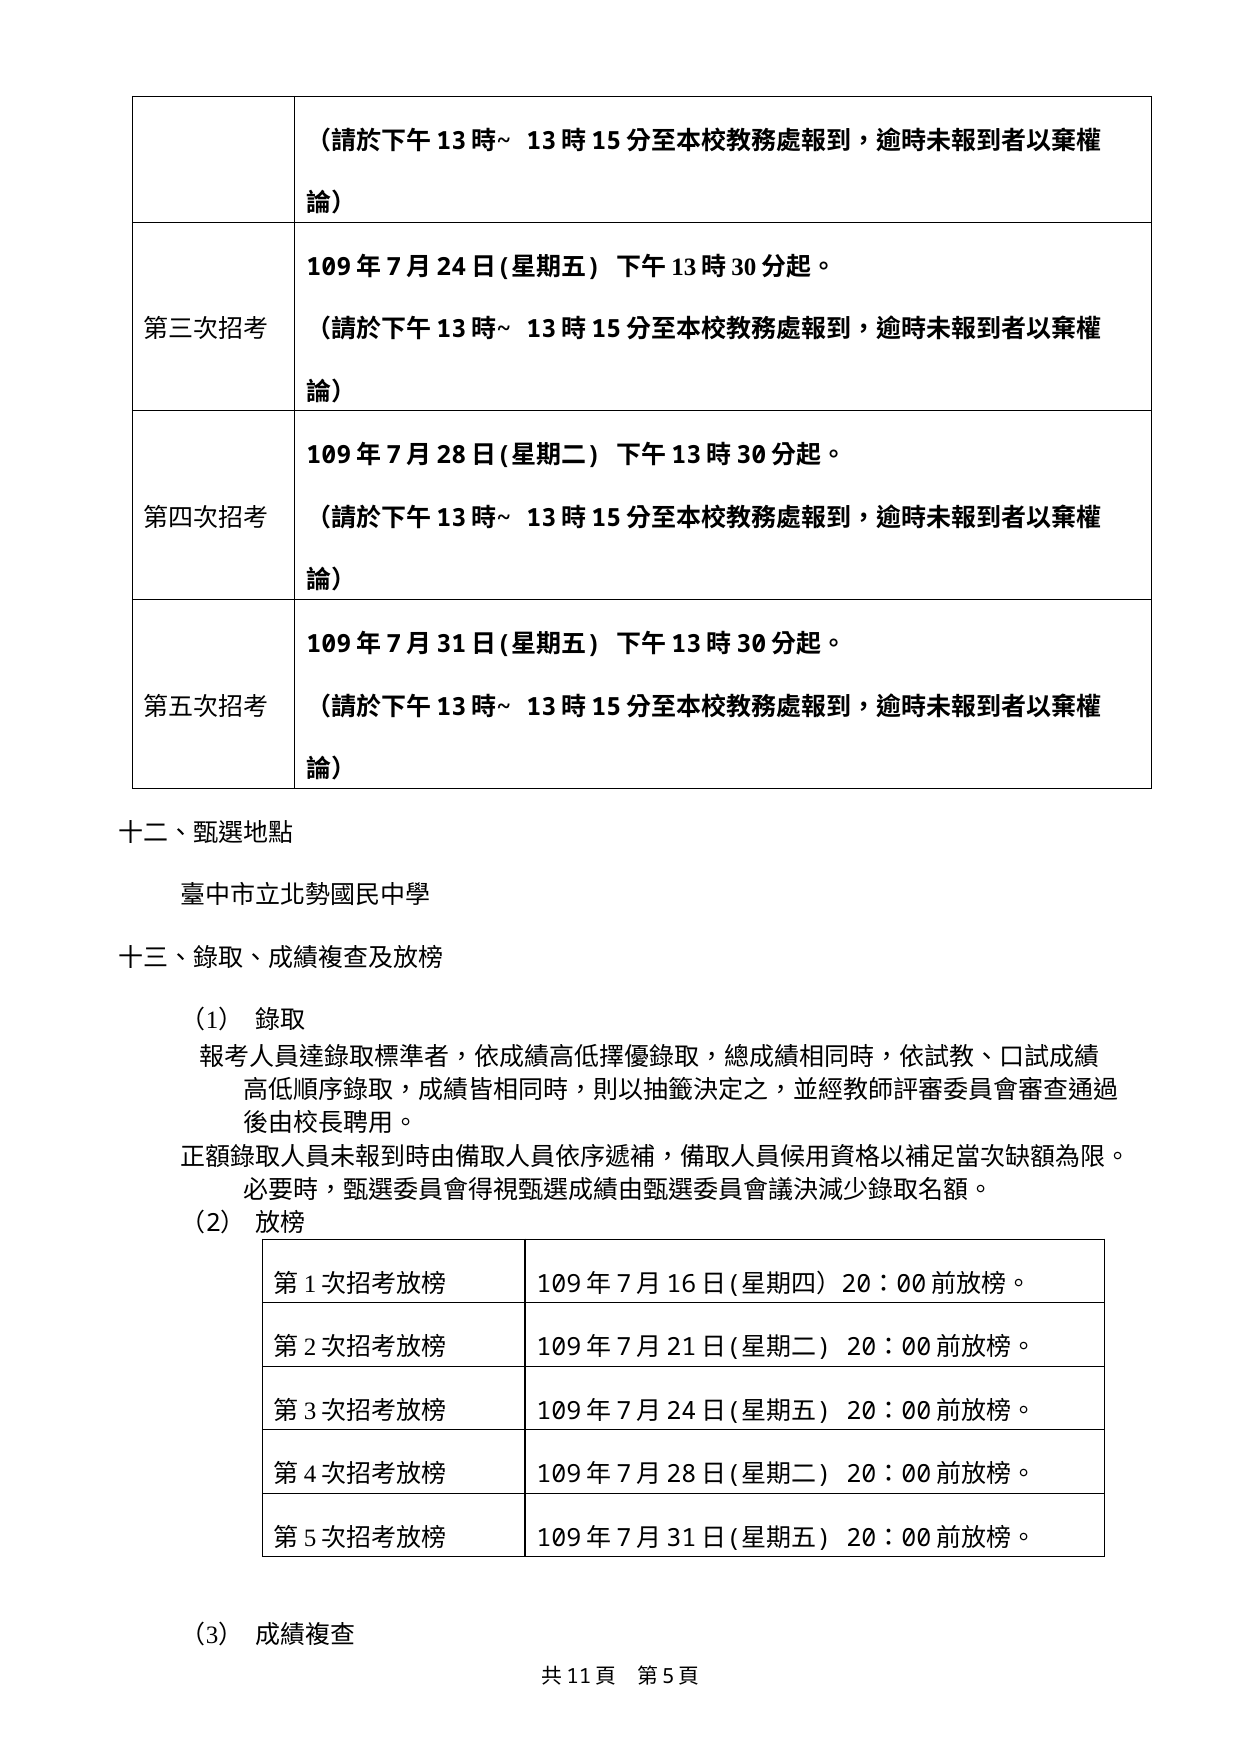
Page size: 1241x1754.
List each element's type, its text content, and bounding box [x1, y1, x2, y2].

list 錄取 [181, 976, 1122, 1038]
text 十三、錄取、成績複查及放榜 [118, 913, 1122, 976]
table_cell 第4次招考放榜 [263, 1430, 524, 1493]
table_cell 第2次招考放榜 [263, 1303, 524, 1366]
table_cell 第3次招考放榜 [263, 1367, 524, 1429]
table_cell 109年7月31日(星期五) 20：00前放榜。 [526, 1494, 1104, 1556]
table_cell 第5次招考放榜 [263, 1494, 524, 1556]
table_cell 第四次招考 [133, 411, 294, 599]
table_header 第1次招考放榜 [263, 1240, 524, 1302]
table_header 109年7月16日(星期四）20：00前放榜。 [526, 1240, 1104, 1302]
text 正額錄取人員未報到時由備取人員依序遞補，備取人員候用資格以補足當次缺額為限。必要時，甄選委員會得視甄選成績由甄選委員會議決減少錄取名額。 [118, 1138, 1122, 1205]
list 放榜 [181, 1205, 1122, 1238]
table_cell 109年7月31日(星期五) 下午13時30分起。 （請於下午13時~ 13時15分至本校教務處報到，逾時未報到者以棄權論） [295, 600, 1151, 787]
table_cell [133, 97, 294, 222]
table_cell 109年7月24日(星期五) 20：00前放榜。 [526, 1367, 1104, 1429]
table_cell 109年7月28日(星期二) 20：00前放榜。 [526, 1430, 1104, 1493]
text 十二、甄選地點 [118, 788, 1122, 851]
table_cell （請於下午13時~ 13時15分至本校教務處報到，逾時未報到者以棄權論） [295, 97, 1151, 222]
table_cell 109年7月21日(星期二) 20：00前放榜。 [526, 1303, 1104, 1366]
table_cell 109年7月28日(星期二) 下午13時30分起。 （請於下午13時~ 13時15分至本校教務處報到，逾時未報到者以棄權論） [295, 411, 1151, 599]
list 成績複查 [181, 1591, 1122, 1653]
text 臺中市立北勢國民中學 [181, 851, 1122, 913]
table_cell 第五次招考 [133, 600, 294, 787]
table_cell 109年7月24日(星期五) 下午13時30分起。 （請於下午13時~ 13時15分至本校教務處報到，逾時未報到者以棄權論） [295, 223, 1151, 410]
text 報考人員達錄取標準者，依成績高低擇優錄取，總成績相同時，依試教、口試成績高低順序錄取，成績皆相同時，則以抽籤決定之，並經教師評審委員會審查通過後由校長聘用。 [156, 1038, 1122, 1138]
table_cell 第三次招考 [133, 223, 294, 410]
